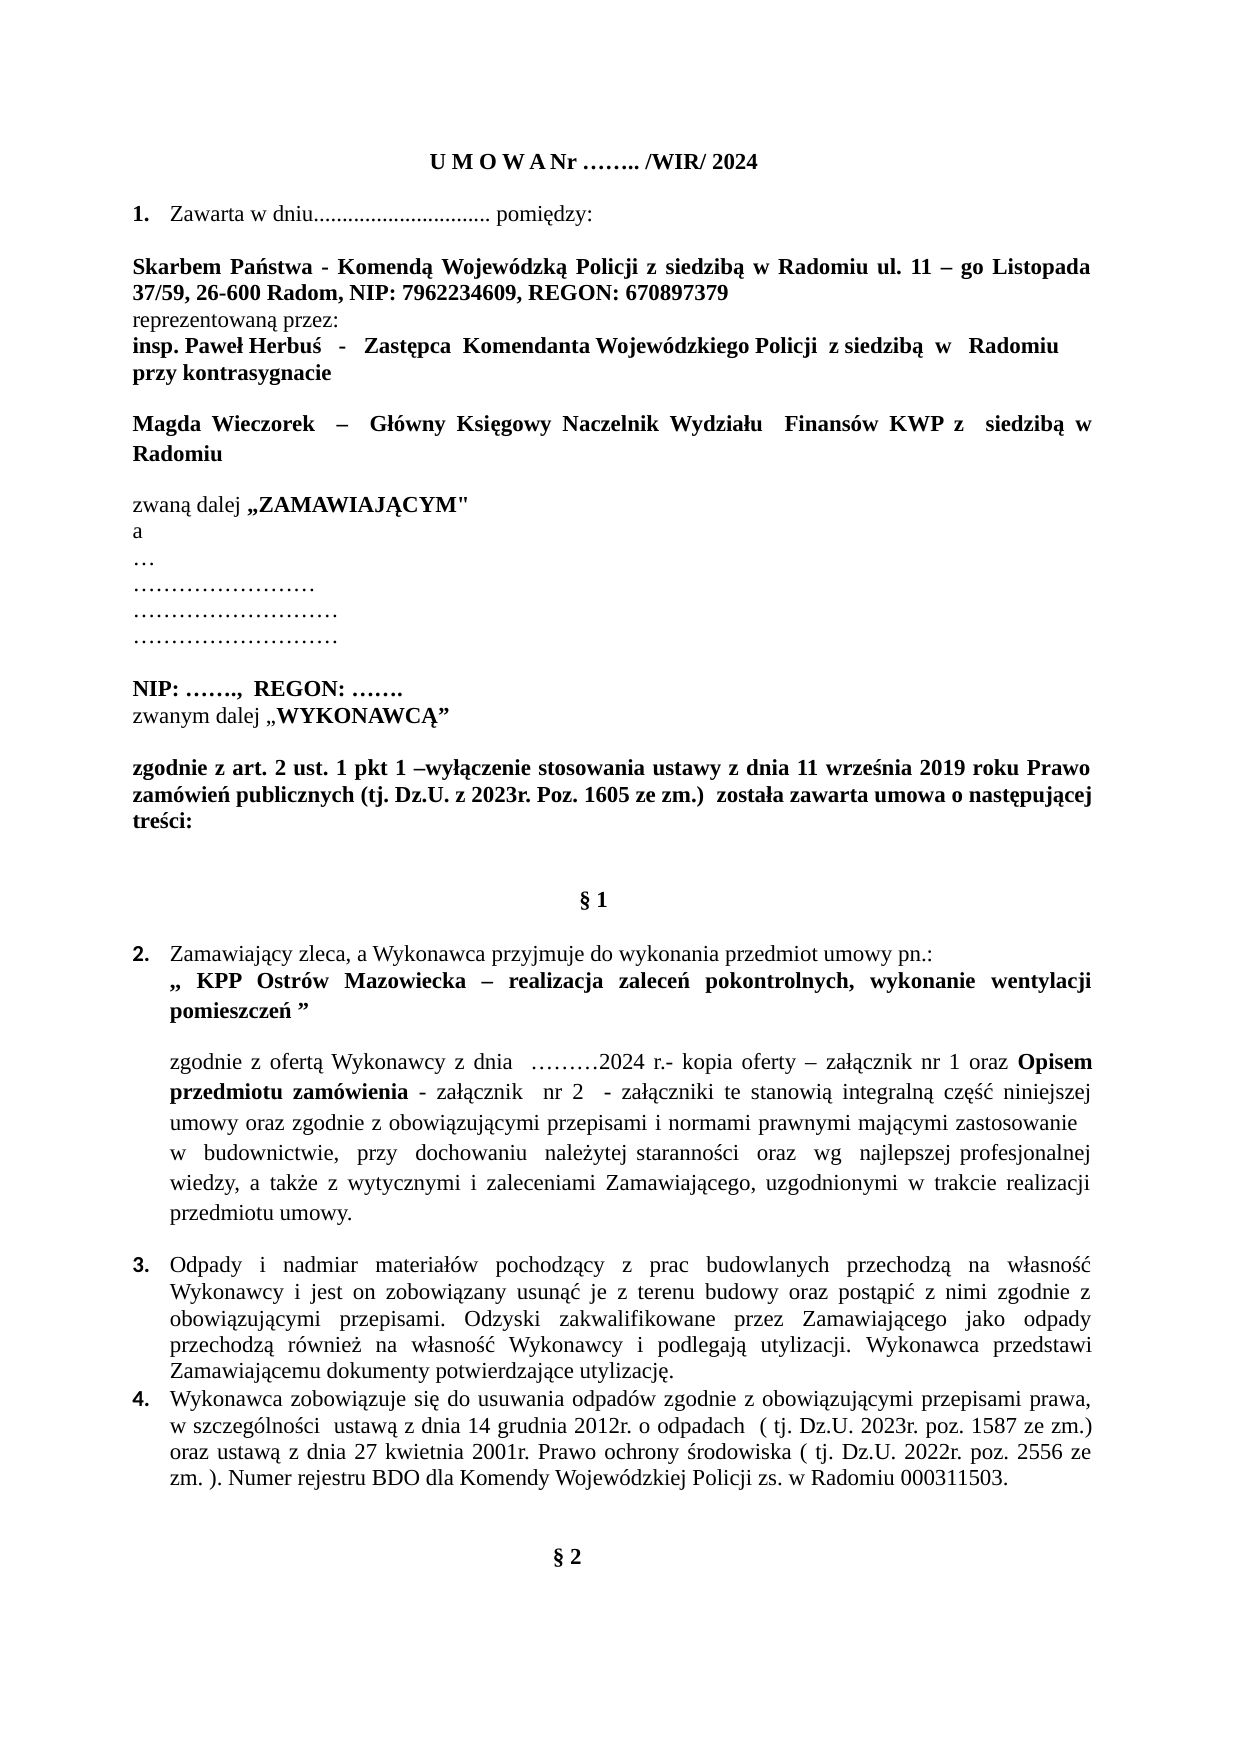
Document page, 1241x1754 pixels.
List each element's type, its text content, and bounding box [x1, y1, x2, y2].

text U M O W A Nr …….. /WIR/ 2024 [94, 148, 1092, 174]
text § 2 [169, 1543, 1092, 1570]
text zwanym dalej „WYKONAWCĄ” [132, 702, 1092, 728]
text ……………………… [132, 623, 1092, 649]
subtitle Zamawiający zleca, a Wykonawca przyjmuje do wykonania przedmiot umowy pn.: [132, 939, 1092, 967]
text przy kontrasygnacie [132, 358, 1092, 385]
text zgodnie z art. 2 ust. 1 pkt 1 –wyłączenie stosowania ustawy z dnia 11 września 2019 roku Prawo zamówień publicznych (tj. Dz.U. z 2023r. Poz. 1605 ze zm.) została zawarta umowa o następującej treści: [132, 754, 1092, 833]
text insp. Paweł Herbuś - Zastępca Komendanta Wojewódzkiego Policji z siedzibą w Radomiu [132, 332, 1092, 358]
text zgodnie z ofertą Wykonawcy z dnia ………2024 r.- kopia oferty – załącznik nr 1 oraz Opisem przedmiotu zamówienia - załącznik nr 2 - załączniki te stanowią integralną część niniejszej umowy oraz zgodnie z obowiązującymi przepisami i normami prawnymi mającymi zastosowanie w budownictwie, przy dochowaniu należytej staranności oraz wg najlepszej profesjonalnej wiedzy, a także z wytycznymi i zaleceniami Zamawiającego, uzgodnionymi w trakcie realizacji przedmiotu umowy. [169, 1048, 1092, 1226]
text reprezentowaną przez: [132, 306, 1092, 332]
list Wykonawca zobowiązuje się do usuwania odpadów zgodnie z obowiązującymi przepisami prawa, w szczególności ustawą z dnia 14 grudnia 2012r. o odpadach ( tj. Dz.U. 2023r. poz. 1587 ze zm.) oraz ustawą z dnia 27 kwietnia 2001r. Prawo ochrony środowiska ( tj. Dz.U. 2022r. poz. 2556 ze zm. ). Numer rejestru BDO dla Komendy Wojewódzkiej Policji zs. w Radomiu 000311503. [132, 1384, 1092, 1491]
text ……………………… [132, 596, 1092, 623]
text zwaną dalej „ZAMAWIAJĄCYM" [132, 491, 1092, 517]
text Magda Wieczorek – Główny Księgowy Naczelnik Wydziału Finansów KWP z siedzibą w Radomiu [132, 409, 1092, 466]
text a [132, 517, 1092, 543]
text § 1 [94, 886, 1092, 912]
subtitle Zawarta w dniu............................... pomiędzy: [132, 200, 1092, 227]
text ,, KPP Ostrów Mazowiecka – realizacja zaleceń pokontrolnych, wykonanie wentylacji pomieszczeń ” [169, 967, 1092, 1023]
list Odpady i nadmiar materiałów pochodzący z prac budowlanych przechodzą na własność Wykonawcy i jest on zobowiązany usunąć je z terenu budowy oraz postąpić z nimi zgodnie z obowiązującymi przepisami. Odzyski zakwalifikowane przez Zamawiającego jako odpady przechodzą również na własność Wykonawcy i podlegają utylizacji. Wykonawca przedstawi Zamawiającemu dokumenty potwierdzające utylizację. [132, 1250, 1092, 1384]
text NIP: ……., REGON: ……. [132, 675, 1092, 702]
text … [132, 543, 1092, 570]
text Skarbem Państwa - Komendą Wojewódzką Policji z siedzibą w Radomiu ul. 11 – go Listopada 37/59, 26-600 Radom, NIP: 7962234609, REGON: 670897379 [132, 253, 1092, 306]
text …………………… [132, 570, 1092, 596]
